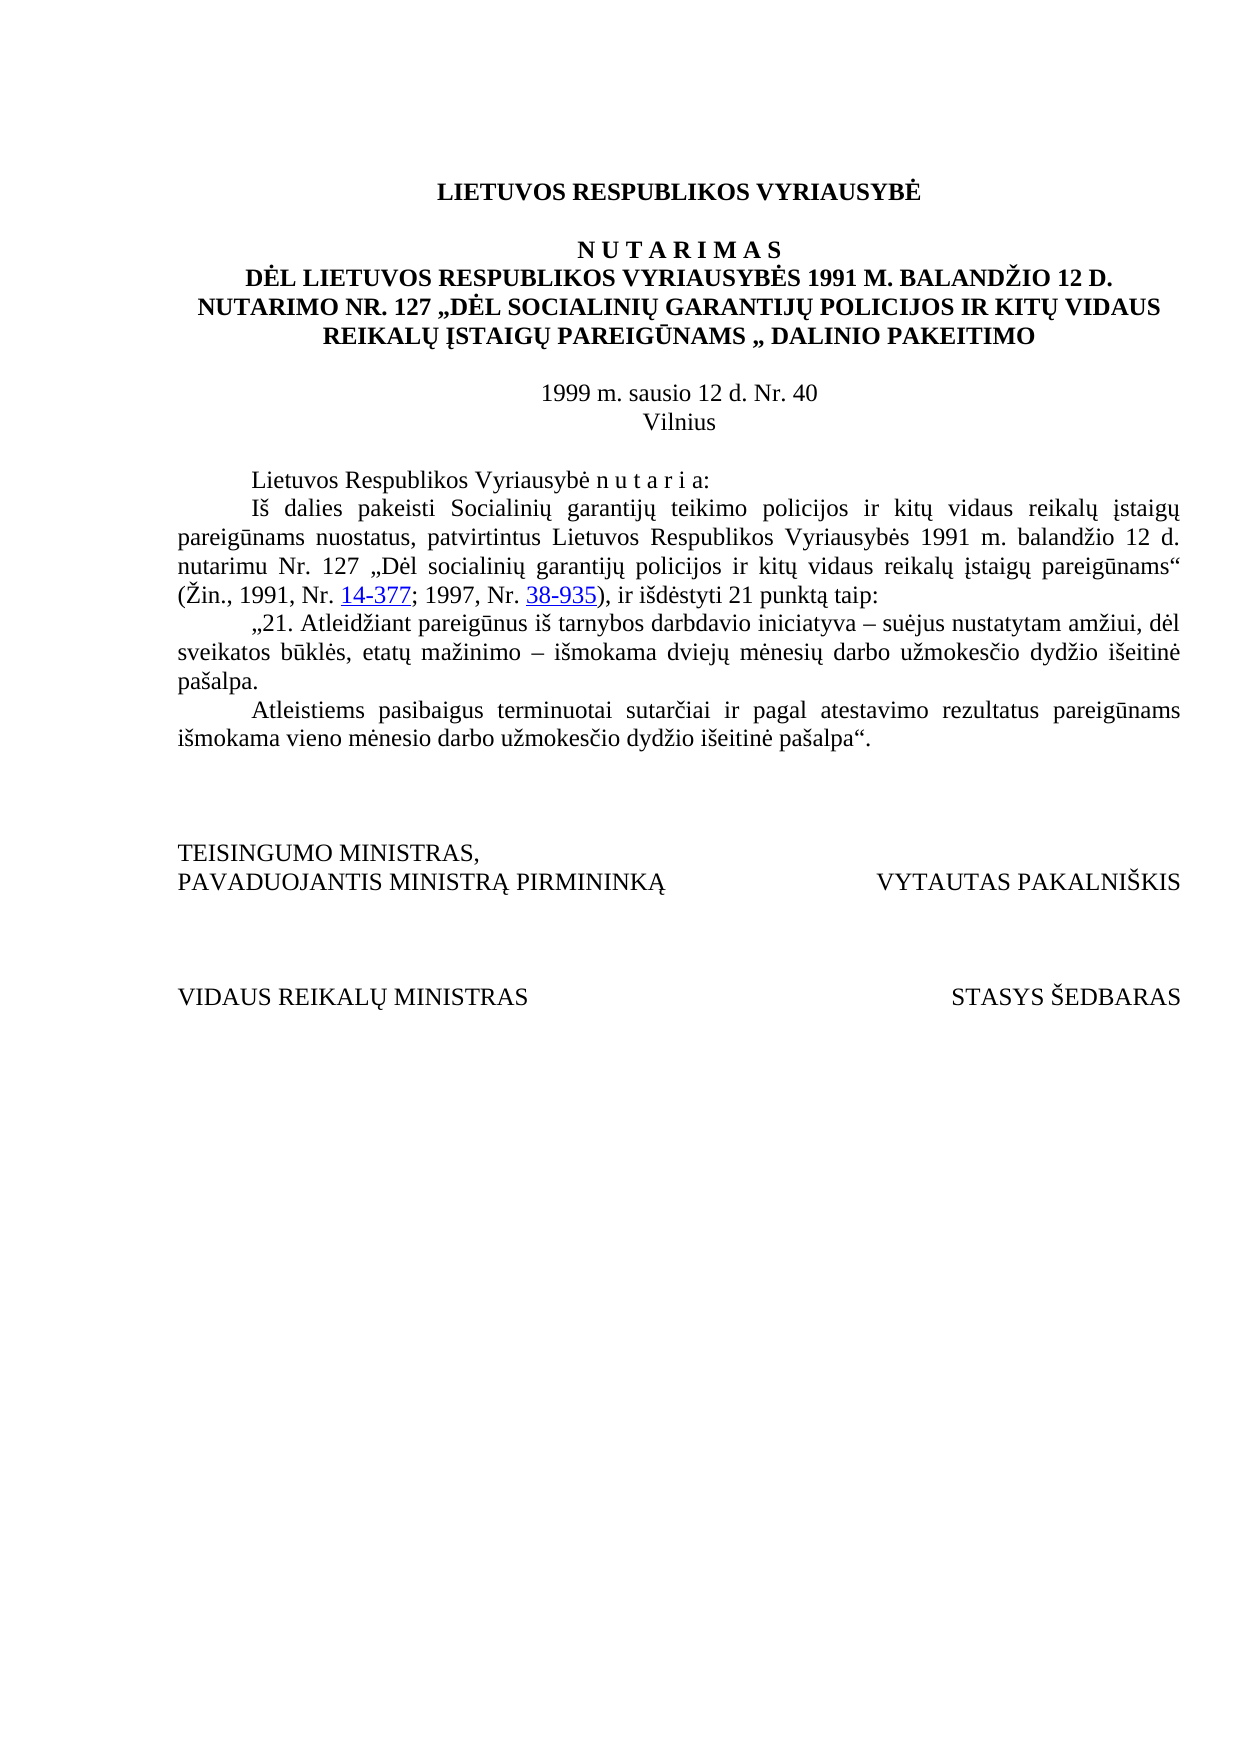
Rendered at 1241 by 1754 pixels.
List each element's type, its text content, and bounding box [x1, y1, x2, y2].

text VIDAUS REIKALŲ MINISTRAS STASYS ŠEDBARAS [177, 982, 1181, 1011]
text DĖL LIETUVOS RESPUBLIKOS VYRIAUSYBĖS 1991 M. BALANDŽIO 12 D. NUTARIMO NR. 127 „DĖL SOCIALINIŲ GARANTIJŲ POLICIJOS IR KITŲ VIDAUS REIKALŲ ĮSTAIGŲ PAREIGŪNAMS „ DALINIO PAKEITIMO [177, 263, 1181, 350]
text Atleistiems pasibaigus terminuotai sutarčiai ir pagal atestavimo rezultatus pareigūnams išmokama vieno mėnesio darbo užmokesčio dydžio išeitinė pašalpa“. [177, 695, 1181, 752]
text 1999 m. sausio 12 d. Nr. 40 [177, 378, 1181, 407]
text „21. Atleidžiant pareigūnus iš tarnybos darbdavio iniciatyva – suėjus nustatytam amžiui, dėl sveikatos būklės, etatų mažinimo – išmokama dviejų mėnesių darbo užmokesčio dydžio išeitinė pašalpa. [177, 608, 1181, 695]
text TEISINGUMO MINISTRAS, [177, 838, 1181, 867]
text PAVADUOJANTIS MINISTRĄ PIRMININKĄ VYTAUTAS PAKALNIŠKIS [177, 867, 1181, 896]
text Lietuvos Respublikos Vyriausybė nutaria: [177, 465, 1181, 493]
text LIETUVOS RESPUBLIKOS VYRIAUSYBĖ [177, 177, 1181, 206]
text Vilnius [177, 407, 1181, 436]
text Iš dalies pakeisti Socialinių garantijų teikimo policijos ir kitų vidaus reikalų įstaigų pareigūnams nuostatus, patvirtintus Lietuvos Respublikos Vyriausybės 1991 m. balandžio 12 d. nutarimu Nr. 127 „Dėl socialinių garantijų policijos ir kitų vidaus reikalų įstaigų pareigūnams“ (Žin., 1991, Nr. 14-377; 1997, Nr. 38-935), ir išdėstyti 21 punktą taip: [177, 493, 1181, 608]
text N U T A R I M A S [177, 235, 1181, 263]
